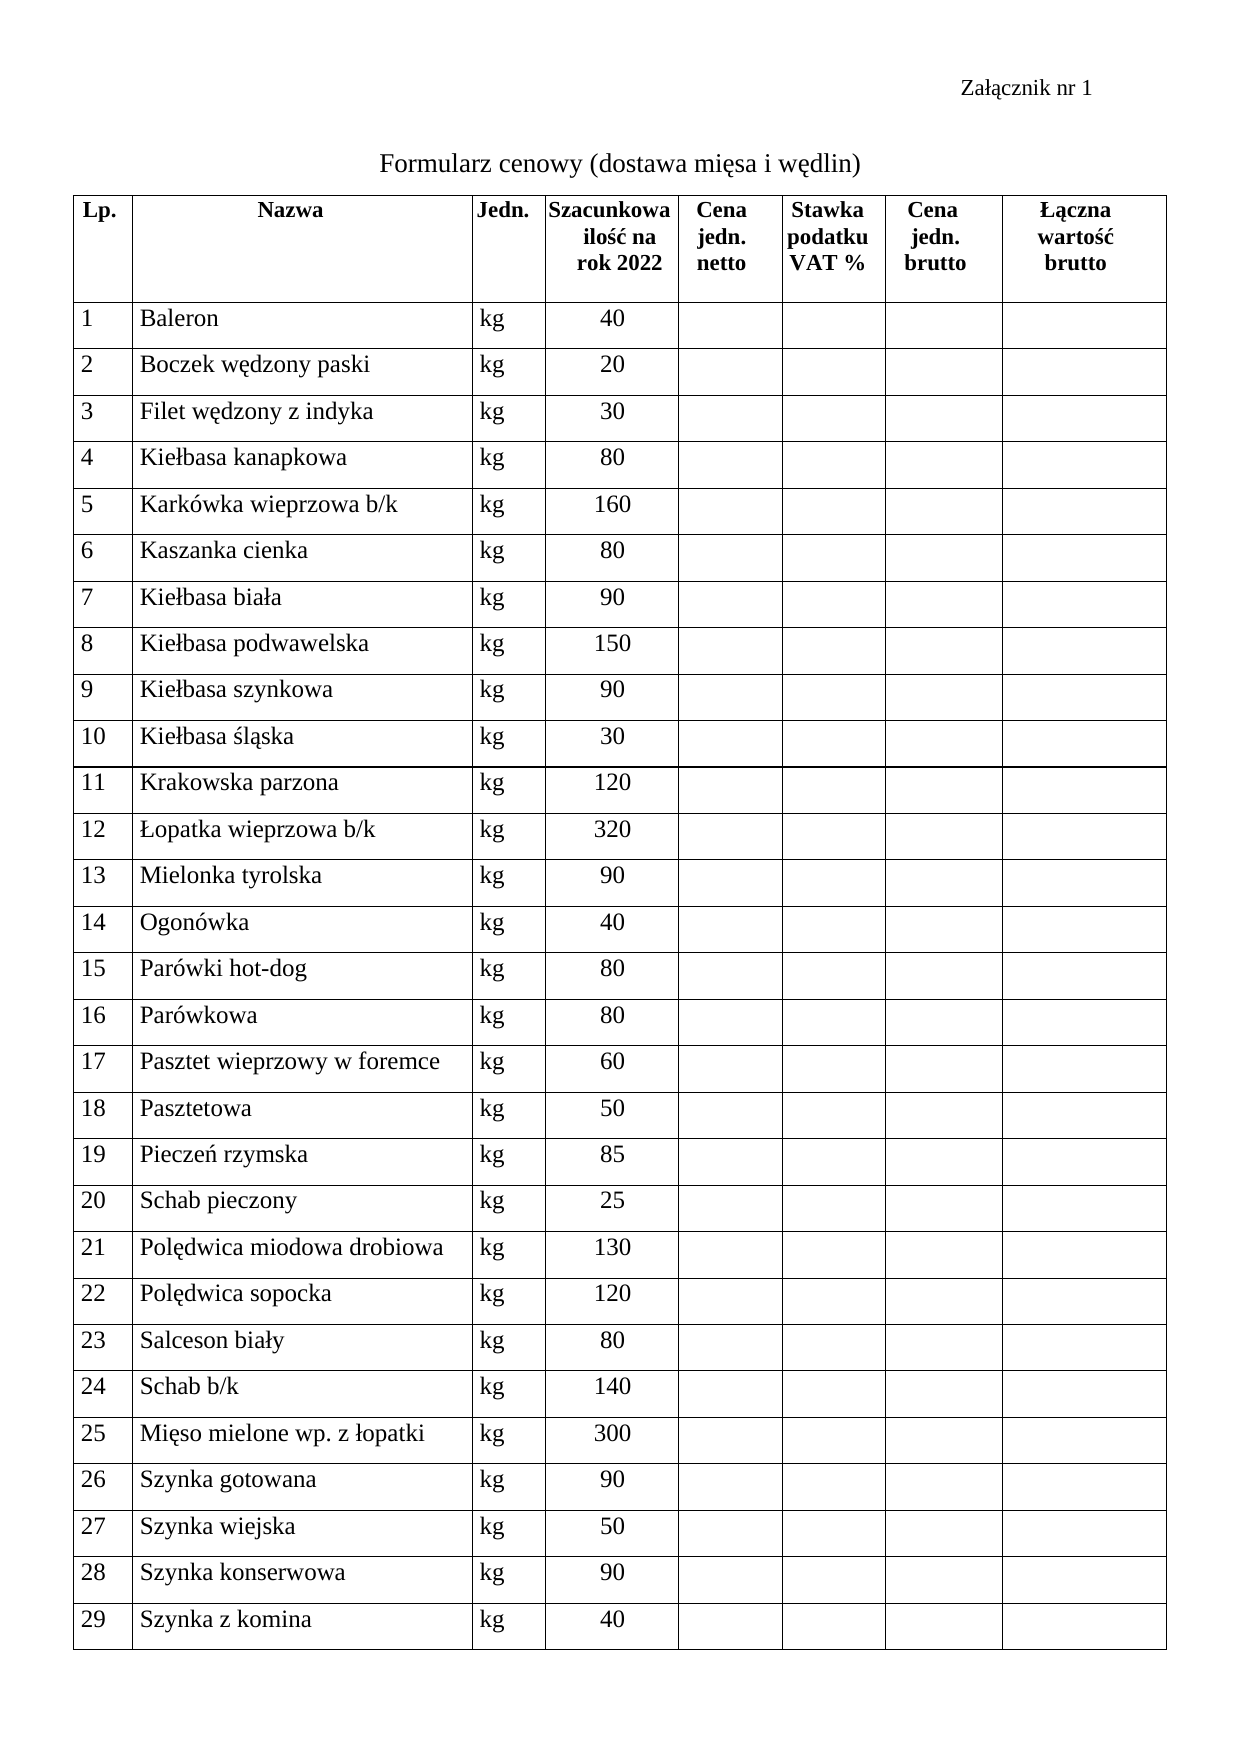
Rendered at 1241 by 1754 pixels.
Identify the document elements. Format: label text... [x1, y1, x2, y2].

table_cell [886, 860, 1002, 906]
table_cell [1003, 860, 1166, 906]
table_cell [783, 1046, 885, 1092]
table_header Jedn. [473, 196, 545, 302]
table_cell kg [473, 1418, 545, 1463]
table_cell Boczek wędzony paski [133, 349, 472, 395]
table_cell 40 [546, 907, 678, 952]
table_cell 26 [74, 1464, 132, 1510]
table_cell [679, 907, 782, 952]
table_cell [679, 1371, 782, 1417]
table_cell kg [473, 535, 545, 581]
table_cell 80 [546, 1325, 678, 1370]
table_cell [886, 768, 1002, 813]
table_cell Ogonówka [133, 907, 472, 952]
table_cell [783, 768, 885, 813]
table_cell Szynka gotowana [133, 1464, 472, 1510]
table_cell Kiełbasa szynkowa [133, 675, 472, 720]
table_cell [783, 396, 885, 441]
table_cell kg [473, 1186, 545, 1231]
table_header Stawka podatku VAT % [783, 196, 885, 302]
table_cell kg [473, 1371, 545, 1417]
table_cell [679, 675, 782, 720]
table_cell 5 [74, 489, 132, 534]
table_cell Mielonka tyrolska [133, 860, 472, 906]
table_cell [783, 675, 885, 720]
table_cell [783, 721, 885, 766]
table_cell [1003, 1418, 1166, 1463]
table_cell 25 [546, 1186, 678, 1231]
table_cell Kiełbasa kanapkowa [133, 442, 472, 488]
table_cell [1003, 1046, 1166, 1092]
table_cell [679, 1464, 782, 1510]
table_cell 20 [546, 349, 678, 395]
table_header Szacunkowa ilość na rok 2022 [546, 196, 678, 302]
table_cell 10 [74, 721, 132, 766]
table_cell [783, 1000, 885, 1045]
table_cell 6 [74, 535, 132, 581]
table_cell Szynka z komina [133, 1604, 472, 1649]
table_cell Pasztetowa [133, 1093, 472, 1138]
table_cell kg [473, 1279, 545, 1324]
table_cell 11 [74, 768, 132, 813]
table_cell [1003, 628, 1166, 673]
table_cell [1003, 349, 1166, 395]
table_cell [679, 1093, 782, 1138]
table_cell [886, 582, 1002, 627]
table_header Cena jedn. netto [679, 196, 782, 302]
table_cell 85 [546, 1139, 678, 1184]
table_cell kg [473, 860, 545, 906]
table_cell Krakowska parzona [133, 768, 472, 813]
table_cell kg [473, 1139, 545, 1184]
table_cell [783, 1093, 885, 1138]
table_cell [1003, 396, 1166, 441]
table_cell [679, 1557, 782, 1603]
table_cell [1003, 1604, 1166, 1649]
table_cell 90 [546, 1557, 678, 1603]
table_cell [886, 953, 1002, 999]
table_cell [1003, 582, 1166, 627]
table_cell 7 [74, 582, 132, 627]
table_cell [886, 1139, 1002, 1184]
table_cell 90 [546, 860, 678, 906]
table_cell [886, 1371, 1002, 1417]
table_cell Polędwica miodowa drobiowa [133, 1232, 472, 1277]
table_cell kg [473, 442, 545, 488]
table_cell [783, 535, 885, 581]
table_cell 40 [546, 303, 678, 348]
table_header Cena jedn. brutto [886, 196, 1002, 302]
table_cell [679, 953, 782, 999]
table_cell [679, 860, 782, 906]
table_cell [1003, 489, 1166, 534]
table_cell [783, 1139, 885, 1184]
table_cell kg [473, 582, 545, 627]
table_cell [679, 349, 782, 395]
table_cell [679, 303, 782, 348]
table_cell 20 [74, 1186, 132, 1231]
table_cell 130 [546, 1232, 678, 1277]
table_cell kg [473, 1464, 545, 1510]
table_cell Kaszanka cienka [133, 535, 472, 581]
table_cell [1003, 1325, 1166, 1370]
table_cell [679, 1279, 782, 1324]
table_cell Salceson biały [133, 1325, 472, 1370]
table_cell 21 [74, 1232, 132, 1277]
table_cell [1003, 1279, 1166, 1324]
table_cell [783, 860, 885, 906]
table_cell [1003, 1186, 1166, 1231]
table_cell [886, 628, 1002, 673]
table_cell [886, 396, 1002, 441]
table_cell [886, 814, 1002, 859]
table_cell 29 [74, 1604, 132, 1649]
table_cell [886, 1418, 1002, 1463]
table_cell 30 [546, 721, 678, 766]
table_cell [783, 1511, 885, 1556]
table_cell Kiełbasa biała [133, 582, 472, 627]
table_cell [1003, 1000, 1166, 1045]
table_cell kg [473, 1046, 545, 1092]
table_cell Schab pieczony [133, 1186, 472, 1231]
table_header Łączna wartość brutto [1003, 196, 1166, 302]
table_cell [783, 303, 885, 348]
table_cell [783, 1557, 885, 1603]
table_cell 4 [74, 442, 132, 488]
table_cell 16 [74, 1000, 132, 1045]
table_cell kg [473, 814, 545, 859]
table_cell [679, 396, 782, 441]
table_cell Baleron [133, 303, 472, 348]
table_cell 30 [546, 396, 678, 441]
table_cell kg [473, 768, 545, 813]
table_cell [886, 349, 1002, 395]
table_cell kg [473, 1232, 545, 1277]
table_cell 17 [74, 1046, 132, 1092]
table_cell [1003, 442, 1166, 488]
table_cell 13 [74, 860, 132, 906]
table_cell [1003, 1557, 1166, 1603]
table_cell [1003, 675, 1166, 720]
table_cell [1003, 907, 1166, 952]
table_cell 14 [74, 907, 132, 952]
table_cell 80 [546, 442, 678, 488]
table_cell 1 [74, 303, 132, 348]
table_cell Karkówka wieprzowa b/k [133, 489, 472, 534]
table_cell [783, 1325, 885, 1370]
table_cell 18 [74, 1093, 132, 1138]
table_cell kg [473, 396, 545, 441]
table_cell [679, 721, 782, 766]
table_cell [1003, 1139, 1166, 1184]
table_cell Szynka wiejska [133, 1511, 472, 1556]
table_cell kg [473, 628, 545, 673]
text Formularz cenowy (dostawa mięsa i wędlin) [148, 148, 1093, 179]
table_cell [679, 1418, 782, 1463]
table_cell [1003, 1464, 1166, 1510]
table_cell [1003, 1093, 1166, 1138]
table_cell [783, 1604, 885, 1649]
table_header Lp. [74, 196, 132, 302]
table_cell [886, 1604, 1002, 1649]
table_cell 140 [546, 1371, 678, 1417]
table_cell [1003, 1511, 1166, 1556]
table_header Nazwa [133, 196, 472, 302]
table_cell [679, 1046, 782, 1092]
table_cell [679, 814, 782, 859]
table_cell [783, 582, 885, 627]
table_cell kg [473, 1093, 545, 1138]
table_cell 23 [74, 1325, 132, 1370]
table_cell [886, 1557, 1002, 1603]
table_cell [1003, 535, 1166, 581]
table_cell Filet wędzony z indyka [133, 396, 472, 441]
table_cell [886, 1046, 1002, 1092]
table_cell kg [473, 907, 545, 952]
table_cell kg [473, 1000, 545, 1045]
table_cell 120 [546, 768, 678, 813]
table_cell [886, 1000, 1002, 1045]
table_cell [679, 1604, 782, 1649]
table_cell kg [473, 1604, 545, 1649]
table_cell 2 [74, 349, 132, 395]
table_cell kg [473, 721, 545, 766]
table_cell 28 [74, 1557, 132, 1603]
table_cell [886, 1093, 1002, 1138]
table_cell [679, 1186, 782, 1231]
table_cell [1003, 1232, 1166, 1277]
table_cell 60 [546, 1046, 678, 1092]
table_cell kg [473, 489, 545, 534]
table_cell [886, 535, 1002, 581]
table_cell [783, 442, 885, 488]
table_cell kg [473, 675, 545, 720]
table_cell 80 [546, 1000, 678, 1045]
table_cell [783, 628, 885, 673]
table_cell [886, 721, 1002, 766]
table_cell [679, 1232, 782, 1277]
table_cell kg [473, 349, 545, 395]
table_cell 40 [546, 1604, 678, 1649]
table_cell [886, 1511, 1002, 1556]
table_cell 9 [74, 675, 132, 720]
table_cell 160 [546, 489, 678, 534]
table_cell [783, 1371, 885, 1417]
table_cell [783, 1418, 885, 1463]
table_cell [679, 489, 782, 534]
table_cell [886, 1279, 1002, 1324]
table_cell [886, 1464, 1002, 1510]
table_cell 25 [74, 1418, 132, 1463]
table_cell [783, 1186, 885, 1231]
table_cell [886, 1232, 1002, 1277]
table_cell 320 [546, 814, 678, 859]
table_cell [679, 1000, 782, 1045]
table_cell Kiełbasa podwawelska [133, 628, 472, 673]
table_cell 90 [546, 1464, 678, 1510]
table_cell 80 [546, 535, 678, 581]
table_cell [679, 628, 782, 673]
table_cell [1003, 814, 1166, 859]
table_cell [886, 489, 1002, 534]
table_cell 15 [74, 953, 132, 999]
table_cell 90 [546, 675, 678, 720]
table_cell kg [473, 953, 545, 999]
table_cell [886, 675, 1002, 720]
table_cell 24 [74, 1371, 132, 1417]
table_cell [783, 1279, 885, 1324]
table_cell 3 [74, 396, 132, 441]
table_cell Kiełbasa śląska [133, 721, 472, 766]
table_cell Mięso mielone wp. z łopatki [133, 1418, 472, 1463]
table_cell [679, 1139, 782, 1184]
table_cell Parówki hot-dog [133, 953, 472, 999]
table_cell Pieczeń rzymska [133, 1139, 472, 1184]
table_cell Pasztet wieprzowy w foremce [133, 1046, 472, 1092]
table_cell kg [473, 1557, 545, 1603]
table_cell [1003, 768, 1166, 813]
table_cell Parówkowa [133, 1000, 472, 1045]
table_cell 120 [546, 1279, 678, 1324]
table_cell [783, 953, 885, 999]
table_cell [783, 1232, 885, 1277]
table_cell 150 [546, 628, 678, 673]
table_cell 19 [74, 1139, 132, 1184]
table_cell [886, 442, 1002, 488]
table_cell [783, 489, 885, 534]
table_cell [1003, 1371, 1166, 1417]
table_cell [783, 814, 885, 859]
table_cell kg [473, 303, 545, 348]
table_cell [886, 1186, 1002, 1231]
table_cell Szynka konserwowa [133, 1557, 472, 1603]
table_cell [679, 768, 782, 813]
table_cell 12 [74, 814, 132, 859]
table_cell [679, 442, 782, 488]
table_cell [679, 1325, 782, 1370]
table_cell Polędwica sopocka [133, 1279, 472, 1324]
table_cell [679, 535, 782, 581]
table_cell 27 [74, 1511, 132, 1556]
table_cell kg [473, 1511, 545, 1556]
table_cell 80 [546, 953, 678, 999]
table_cell 22 [74, 1279, 132, 1324]
table_cell 50 [546, 1093, 678, 1138]
table_cell [1003, 721, 1166, 766]
table_cell [783, 907, 885, 952]
table_cell [1003, 303, 1166, 348]
table_cell [886, 303, 1002, 348]
table_cell [1003, 953, 1166, 999]
table_cell [783, 1464, 885, 1510]
table_cell Łopatka wieprzowa b/k [133, 814, 472, 859]
table_cell 300 [546, 1418, 678, 1463]
table_cell 8 [74, 628, 132, 673]
table_cell 90 [546, 582, 678, 627]
table_cell [783, 349, 885, 395]
table_cell [679, 582, 782, 627]
table_cell [886, 1325, 1002, 1370]
table_cell 50 [546, 1511, 678, 1556]
table_cell Schab b/k [133, 1371, 472, 1417]
table_cell kg [473, 1325, 545, 1370]
table_cell [679, 1511, 782, 1556]
table_cell [886, 907, 1002, 952]
